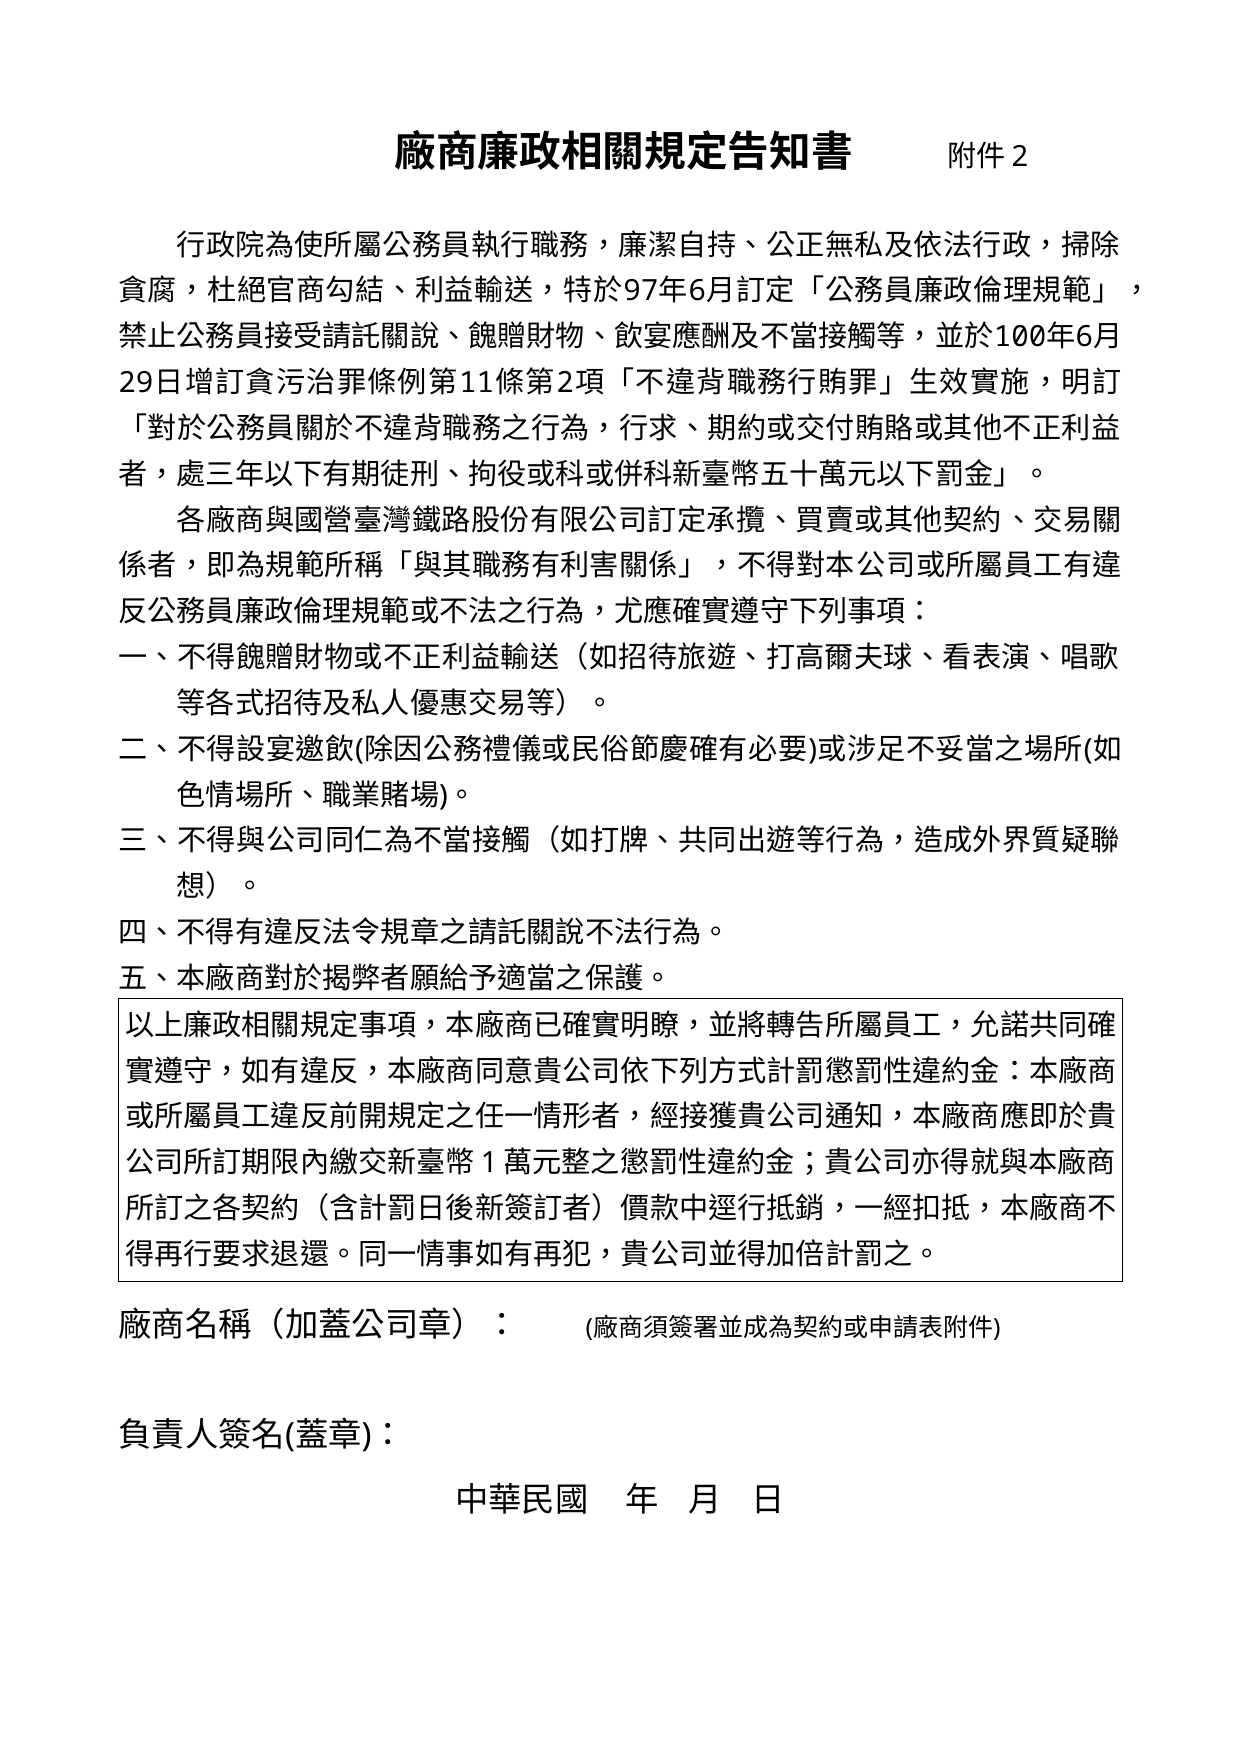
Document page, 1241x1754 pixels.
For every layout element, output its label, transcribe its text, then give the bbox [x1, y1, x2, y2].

text 中華民國 年 月 日 [118, 1469, 1122, 1522]
text 一、不得餽贈財物或不正利益輸送（如招待旅遊、打高爾夫球、看表演、唱歌等各式招待及私人優惠交易等）。 [118, 631, 1122, 722]
text 行政院為使所屬公務員執行職務，廉潔自持、公正無私及依法行政，掃除貪腐，杜絕官商勾結、利益輸送，特於97年6月訂定「公務員廉政倫理規範」，禁止公務員接受請託關說、餽贈財物、飲宴應酬及不當接觸等，並於100年6月29日增訂貪污治罪條例第11條第2項「不違背職務行賄罪」生效實施，明訂「對於公務員關於不違背職務之行為，行求、期約或交付賄賂或其他不正利益者，處三年以下有期徒刑、拘役或科或併科新臺幣五十萬元以下罰金」。 [118, 218, 1122, 493]
text 四、不得有違反法令規章之請託關說不法行為。 [118, 906, 1122, 952]
text 二、不得設宴邀飲(除因公務禮儀或民俗節慶確有必要)或涉足不妥當之場所(如色情場所、職業賭場)。 [118, 722, 1122, 814]
text 各廠商與國營臺灣鐵路股份有限公司訂定承攬、買賣或其他契約、交易關係者，即為規範所稱「與其職務有利害關係」，不得對本公司或所屬員工有違反公務員廉政倫理規範或不法之行為，尤應確實遵守下列事項： [118, 493, 1122, 631]
text 廠商名稱（加蓋公司章）： (廠商須簽署並成為契約或申請表附件) [118, 1294, 1166, 1347]
text 五、本廠商對於揭弊者願給予適當之保護。 [118, 952, 1122, 997]
table_header 以上廉政相關規定事項，本廠商已確實明瞭，並將轉告所屬員工，允諾共同確實遵守，如有違反，本廠商同意貴公司依下列方式計罰懲罰性違約金：本廠商或所屬員工違反前開規定之任一情形者，經接獲貴公司通知，本廠商應即於貴公司所訂期限內繳交新臺幣1萬元整之懲罰性違約金；貴公司亦得就與本廠商所訂之各契約（含計罰日後新簽訂者）價款中逕行抵銷，一經扣抵，本廠商不得再行要求退還。同一情事如有再犯，貴公司並得加倍計罰之。 [119, 999, 1122, 1281]
text 負責人簽名(蓋章)： [118, 1405, 1122, 1457]
text 三、不得與公司同仁為不當接觸（如打牌、共同出遊等行為，造成外界質疑聯想）。 [118, 814, 1122, 906]
text 廠商廉政相關規定告知書 附件2 [118, 118, 1228, 179]
